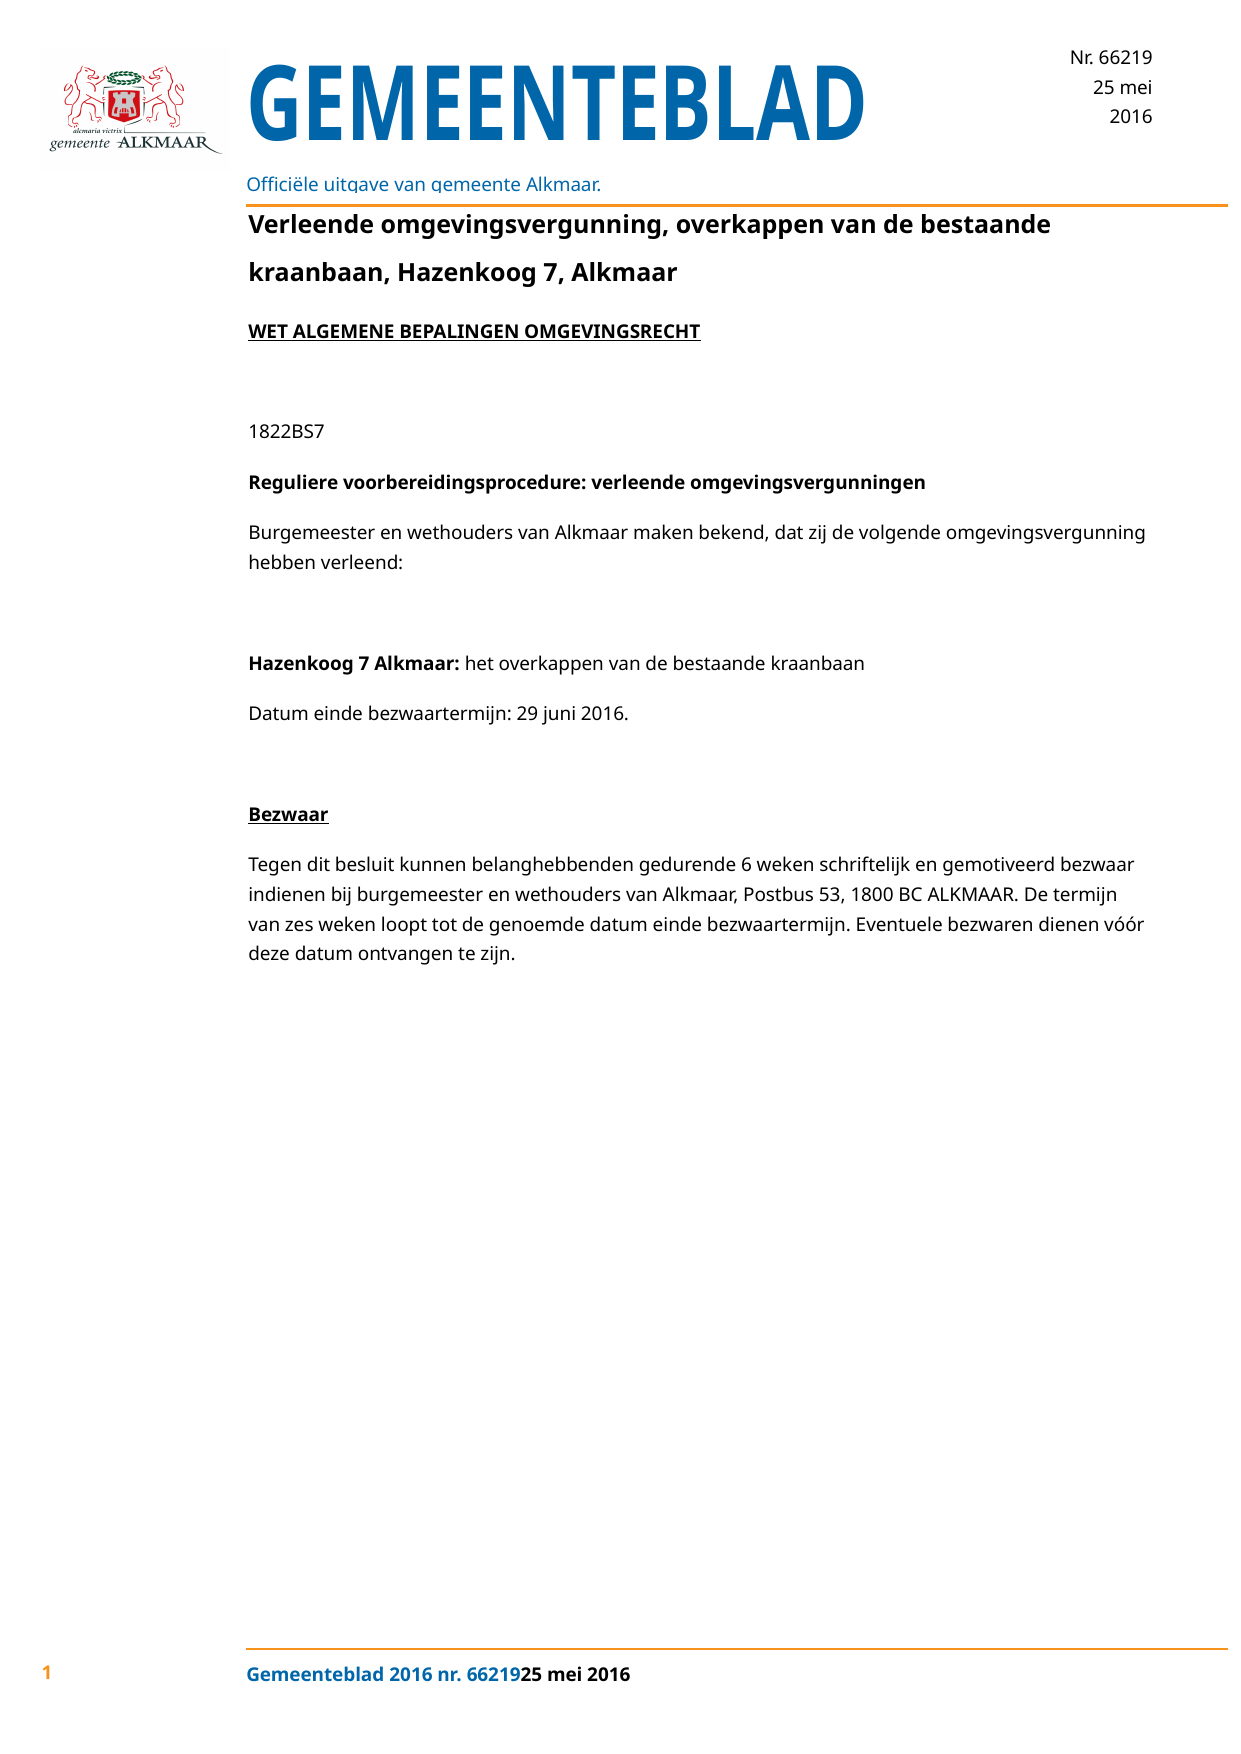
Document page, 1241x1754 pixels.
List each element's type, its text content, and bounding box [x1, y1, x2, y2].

text Bezwaar [248, 801, 1152, 827]
text Hazenkoog 7 Alkmaar: het overkappen van de bestaande kraanbaan [248, 650, 1152, 676]
text Reguliere voorbereidingsprocedure: verleende omgevingsvergunningen [248, 469, 1152, 495]
text Burgemeester en wethouders van Alkmaar maken bekend, dat zij de volgende omgevingsvergunning hebben verleend: [248, 519, 1152, 575]
text Tegen dit besluit kunnen belanghebbenden gedurende 6 weken schriftelijk en gemotiveerd bezwaar indienen bij burgemeester en wethouders van Alkmaar, Postbus 53, 1800 BC ALKMAAR. De termijn van zes weken loopt tot de genoemde datum einde bezwaartermijn. Eventuele bezwaren dienen vóór deze datum ontvangen te zijn. [248, 852, 1152, 966]
text 1822BS7 [248, 419, 1152, 444]
picture [41, 47, 231, 172]
text Verleende omgevingsvergunning, overkappen van de bestaande kraanbaan, Hazenkoog 7, Alkmaar [248, 207, 1152, 288]
text Datum einde bezwaartermijn: 29 juni 2016. [248, 700, 1152, 726]
text WET ALGEMENE BEPALINGEN OMGEVINGSRECHT [248, 318, 1152, 344]
